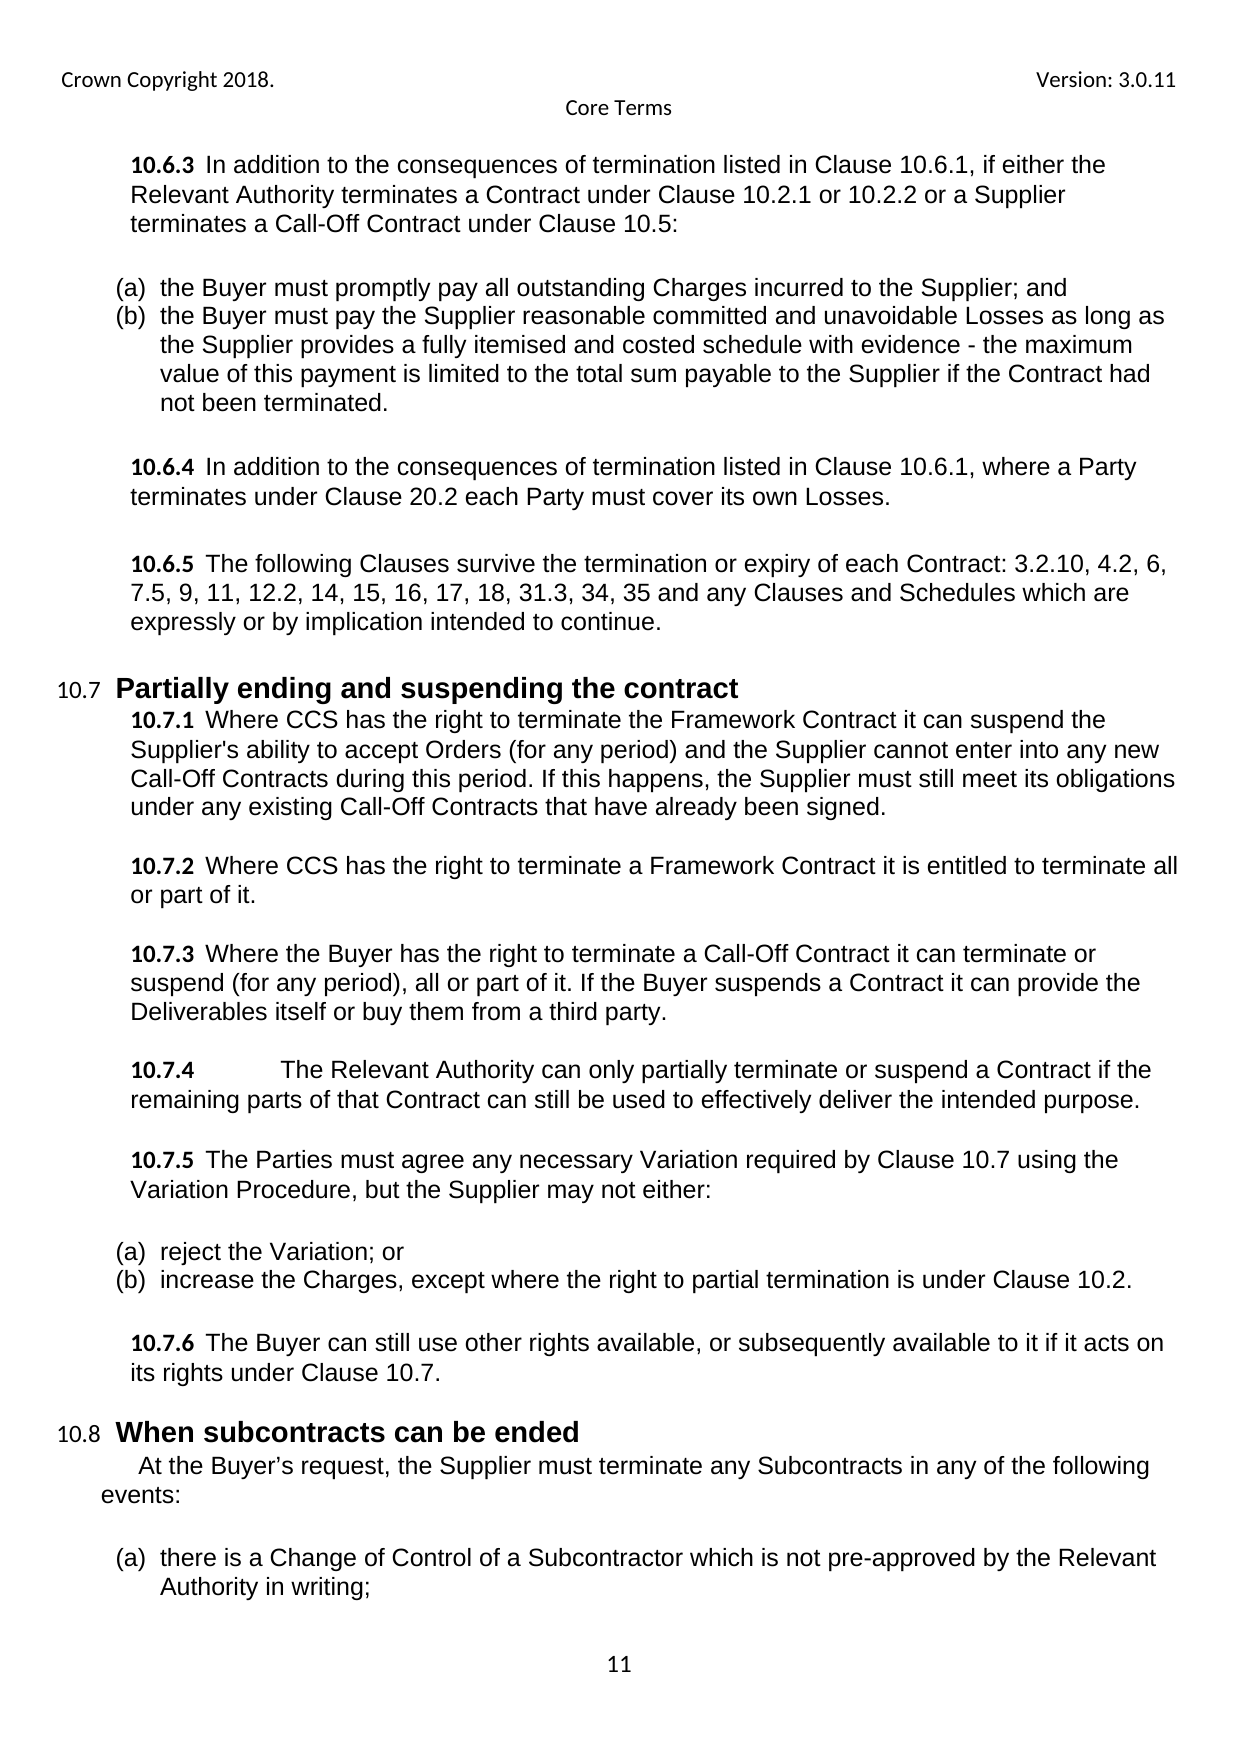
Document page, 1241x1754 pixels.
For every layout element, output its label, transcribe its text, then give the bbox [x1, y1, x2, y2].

list The Relevant Authority can only partially terminate or suspend a Contract if the remaining parts of that Contract can still be used to effectively deliver the intended purpose. [130, 1055, 1181, 1144]
list The Buyer can still use other rights available, or subsequently available to it if it acts on its rights under Clause 10.7. [130, 1327, 1181, 1386]
list The Parties must agree any necessary Variation required by Clause 10.7 using the Variation Procedure, but the Supplier may not either: [130, 1144, 1181, 1204]
list In addition to the consequences of termination listed in Clause 10.6.1, if either the Relevant Authority terminates a Contract under Clause 10.2.1 or 10.2.2 or a Supplier terminates a Call-Off Contract under Clause 10.5: [130, 149, 1181, 238]
list increase the Charges, except where the right to partial termination is under Clause 10.2. [115, 1265, 1181, 1294]
list Where CCS has the right to terminate a Framework Contract it is entitled to terminate all or part of it. [130, 850, 1181, 909]
list Where CCS has the right to terminate the Framework Contract it can suspend the Supplier's ability to accept Orders (for any period) and the Supplier cannot enter into any new Call-Off Contracts during this period. If this happens, the Supplier must still meet its obligations under any existing Call-Off Contracts that have already been signed. [130, 704, 1181, 821]
list reject the Variation; or [115, 1237, 1181, 1265]
list In addition to the consequences of termination listed in Clause 10.6.1, where a Party terminates under Clause 20.2 each Party must cover its own Losses. [130, 451, 1181, 511]
text At the Buyer’s request, the Supplier must terminate any Subcontracts in any of the following events: [101, 1451, 1181, 1508]
list Partially ending and suspending the contract [56, 671, 1181, 704]
list When subcontracts can be ended [56, 1415, 1181, 1449]
list there is a Change of Control of a Subcontractor which is not pre-approved by the Relevant Authority in writing; [115, 1543, 1181, 1601]
list the Buyer must pay the Supplier reasonable committed and unavoidable Losses as long as the Supplier provides a fully itemised and costed schedule with evidence - the maximum value of this payment is limited to the total sum payable to the Supplier if the Contract had not been terminated. [115, 301, 1181, 416]
list The following Clauses survive the termination or expiry of each Contract: 3.2.10, 4.2, 6, 7.5, 9, 11, 12.2, 14, 15, 16, 17, 18, 31.3, 34, 35 and any Clauses and Schedules which are expressly or by implication intended to continue. [130, 548, 1181, 636]
list the Buyer must promptly pay all outstanding Charges incurred to the Supplier; and [115, 273, 1181, 301]
list Where the Buyer has the right to terminate a Call-Off Contract it can terminate or suspend (for any period), all or part of it. If the Buyer suspends a Contract it can provide the Deliverables itself or buy them from a third party. [130, 938, 1181, 1026]
